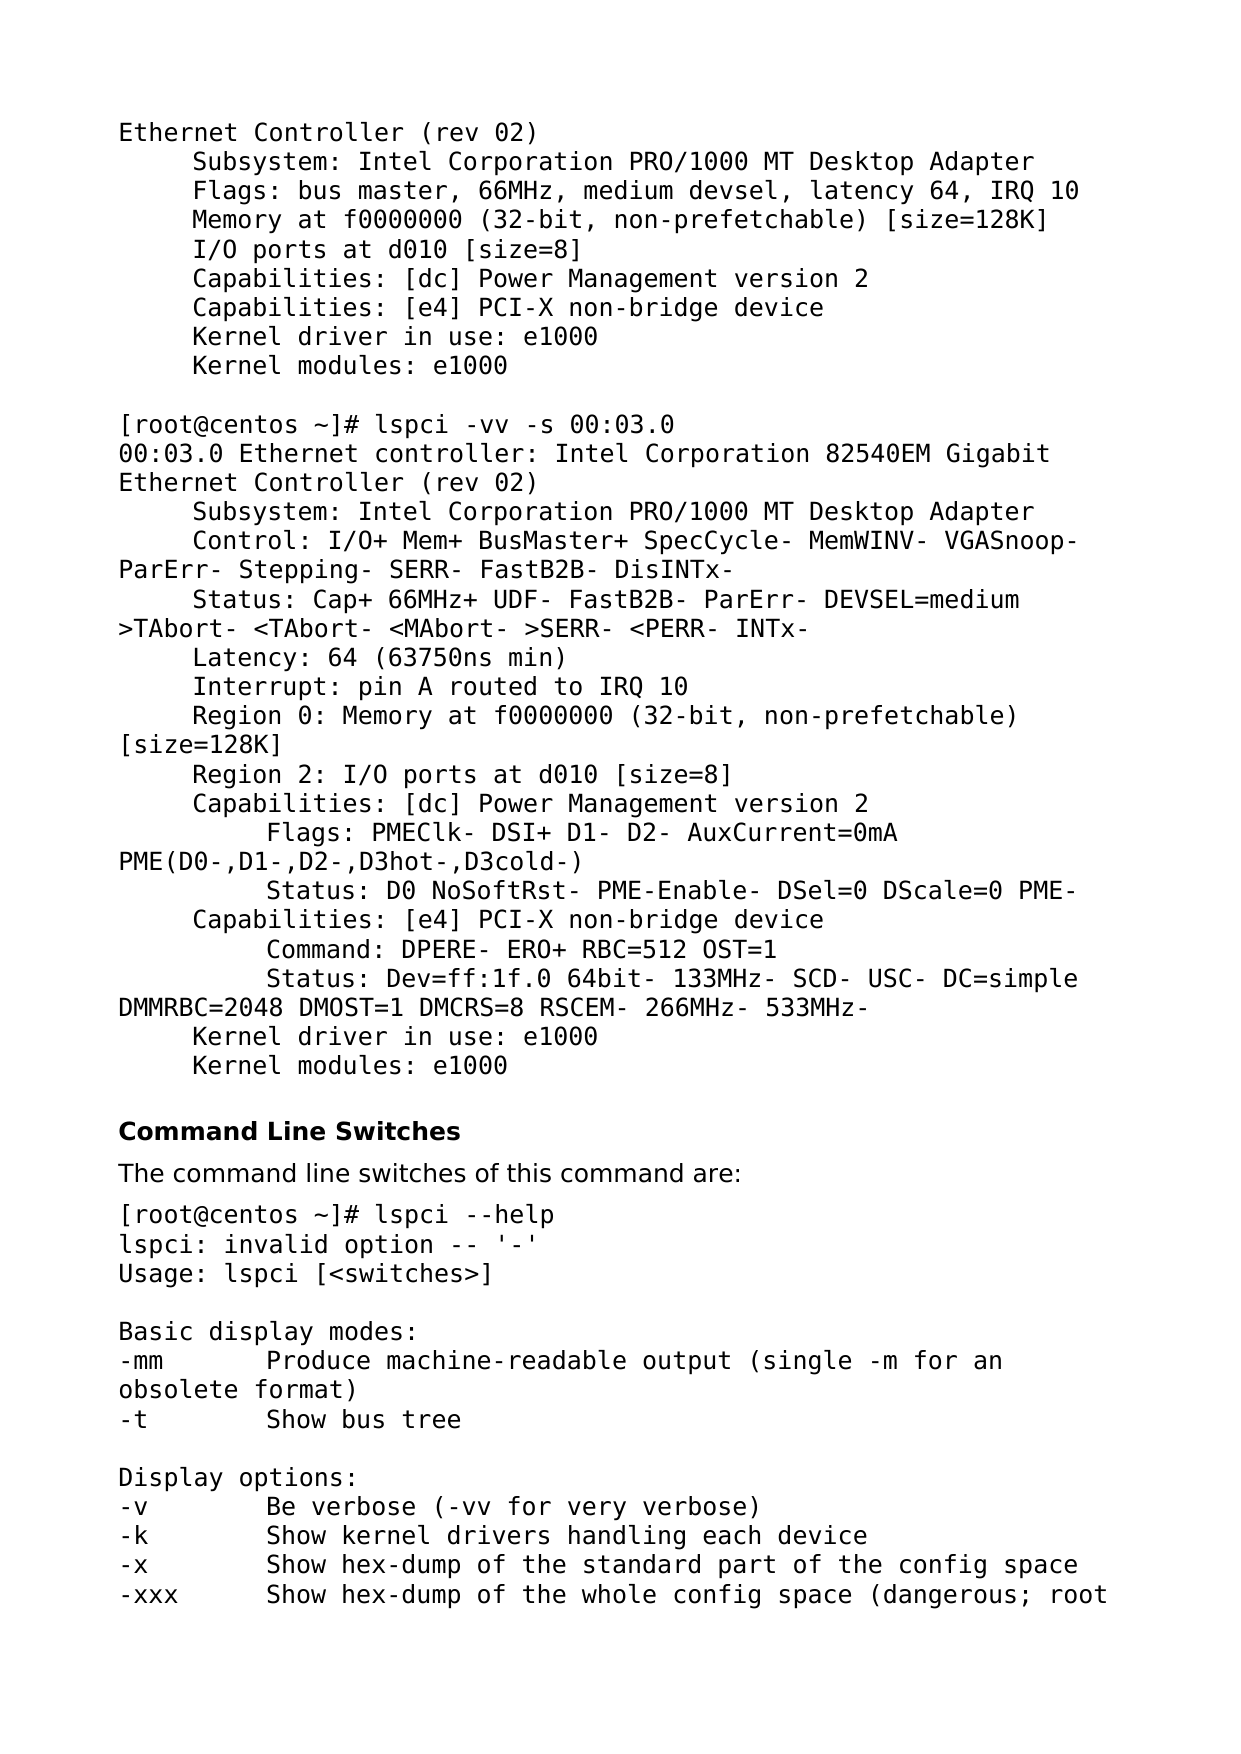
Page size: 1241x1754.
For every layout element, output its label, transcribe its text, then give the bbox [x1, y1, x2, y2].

text The command line switches of this command are: [118, 1159, 1122, 1188]
text [root@centos ~]# lspci --help lspci: invalid option -- '-' Usage: lspci [<switches>] Basic display modes: -mm Produce machine-readable output (single -m for an obsolete format) -t Show bus tree Display options: -v Be verbose (-vv for very verbose) -k Show kernel drivers handling each device -x Show hex-dump of the standard part of the config space -xxx Show hex-dump of the whole config space (dangerous; root [118, 1201, 1122, 1609]
text Ethernet Controller (rev 02) Subsystem: Intel Corporation PRO/1000 MT Desktop Adapter Flags: bus master, 66MHz, medium devsel, latency 64, IRQ 10 Memory at f0000000 (32-bit, non-prefetchable) [size=128K] I/O ports at d010 [size=8] Capabilities: [dc] Power Management version 2 Capabilities: [e4] PCI-X non-bridge device Kernel driver in use: e1000 Kernel modules: e1000 [root@centos ~]# lspci -vv -s 00:03.0 00:03.0 Ethernet controller: Intel Corporation 82540EM Gigabit Ethernet Controller (rev 02) Subsystem: Intel Corporation PRO/1000 MT Desktop Adapter Control: I/O+ Mem+ BusMaster+ SpecCycle- MemWINV- VGASnoop- ParErr- Stepping- SERR- FastB2B- DisINTx- Status: Cap+ 66MHz+ UDF- FastB2B- ParErr- DEVSEL=medium >TAbort- <TAbort- <MAbort- >SERR- <PERR- INTx- Latency: 64 (63750ns min) Interrupt: pin A routed to IRQ 10 Region 0: Memory at f0000000 (32-bit, non-prefetchable) [size=128K] Region 2: I/O ports at d010 [size=8] Capabilities: [dc] Power Management version 2 Flags: PMEClk- DSI+ D1- D2- AuxCurrent=0mA PME(D0-,D1-,D2-,D3hot-,D3cold-) Status: D0 NoSoftRst- PME-Enable- DSel=0 DScale=0 PME- Capabilities: [e4] PCI-X non-bridge device Command: DPERE- ERO+ RBC=512 OST=1 Status: Dev=ff:1f.0 64bit- 133MHz- SCD- USC- DC=simple DMMRBC=2048 DMOST=1 DMCRS=8 RSCEM- 266MHz- 533MHz- Kernel driver in use: e1000 Kernel modules: e1000 [118, 118, 1122, 1081]
subtitle Command Line Switches [118, 1117, 1122, 1147]
